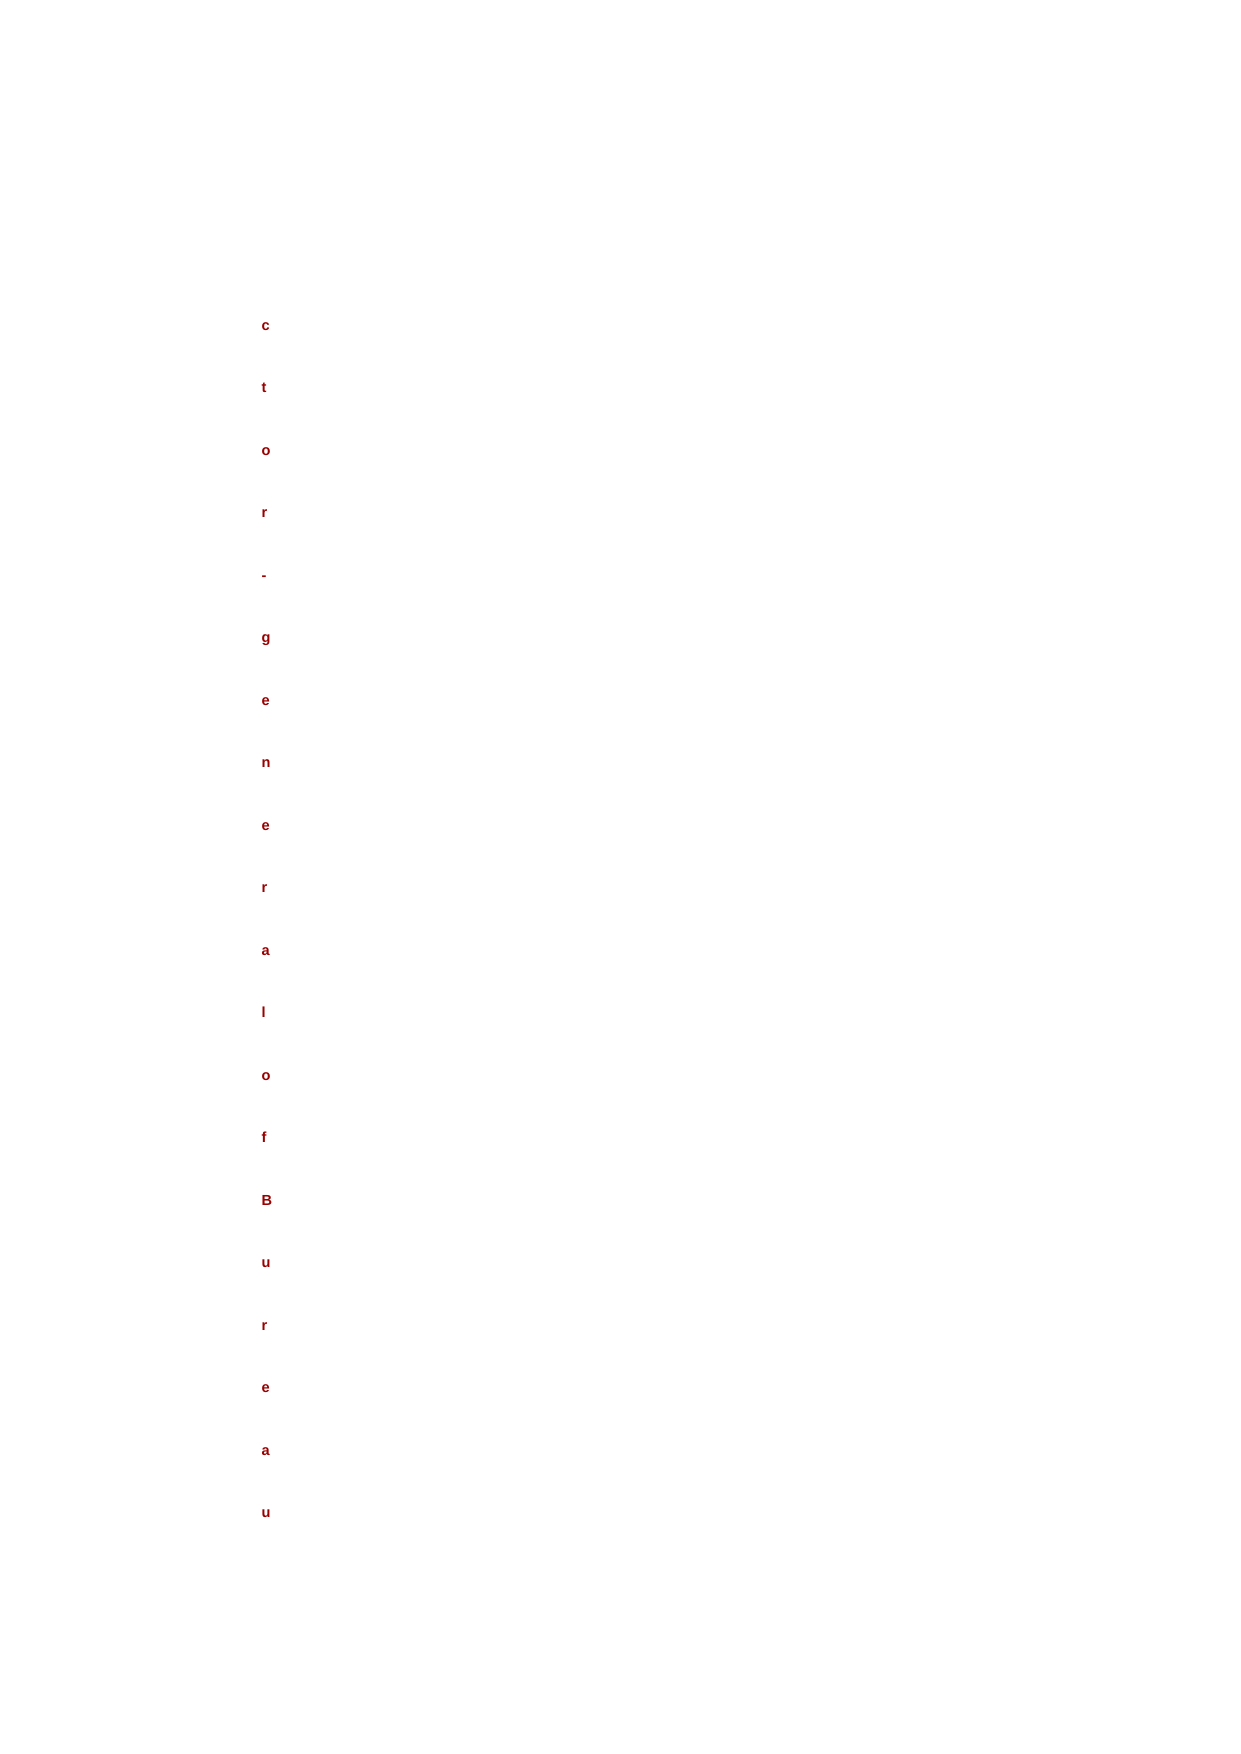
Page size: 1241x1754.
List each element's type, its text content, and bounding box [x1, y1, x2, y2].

table_header [251, 158, 990, 1544]
table_cell ctor-general of Bureau [258, 221, 274, 1536]
